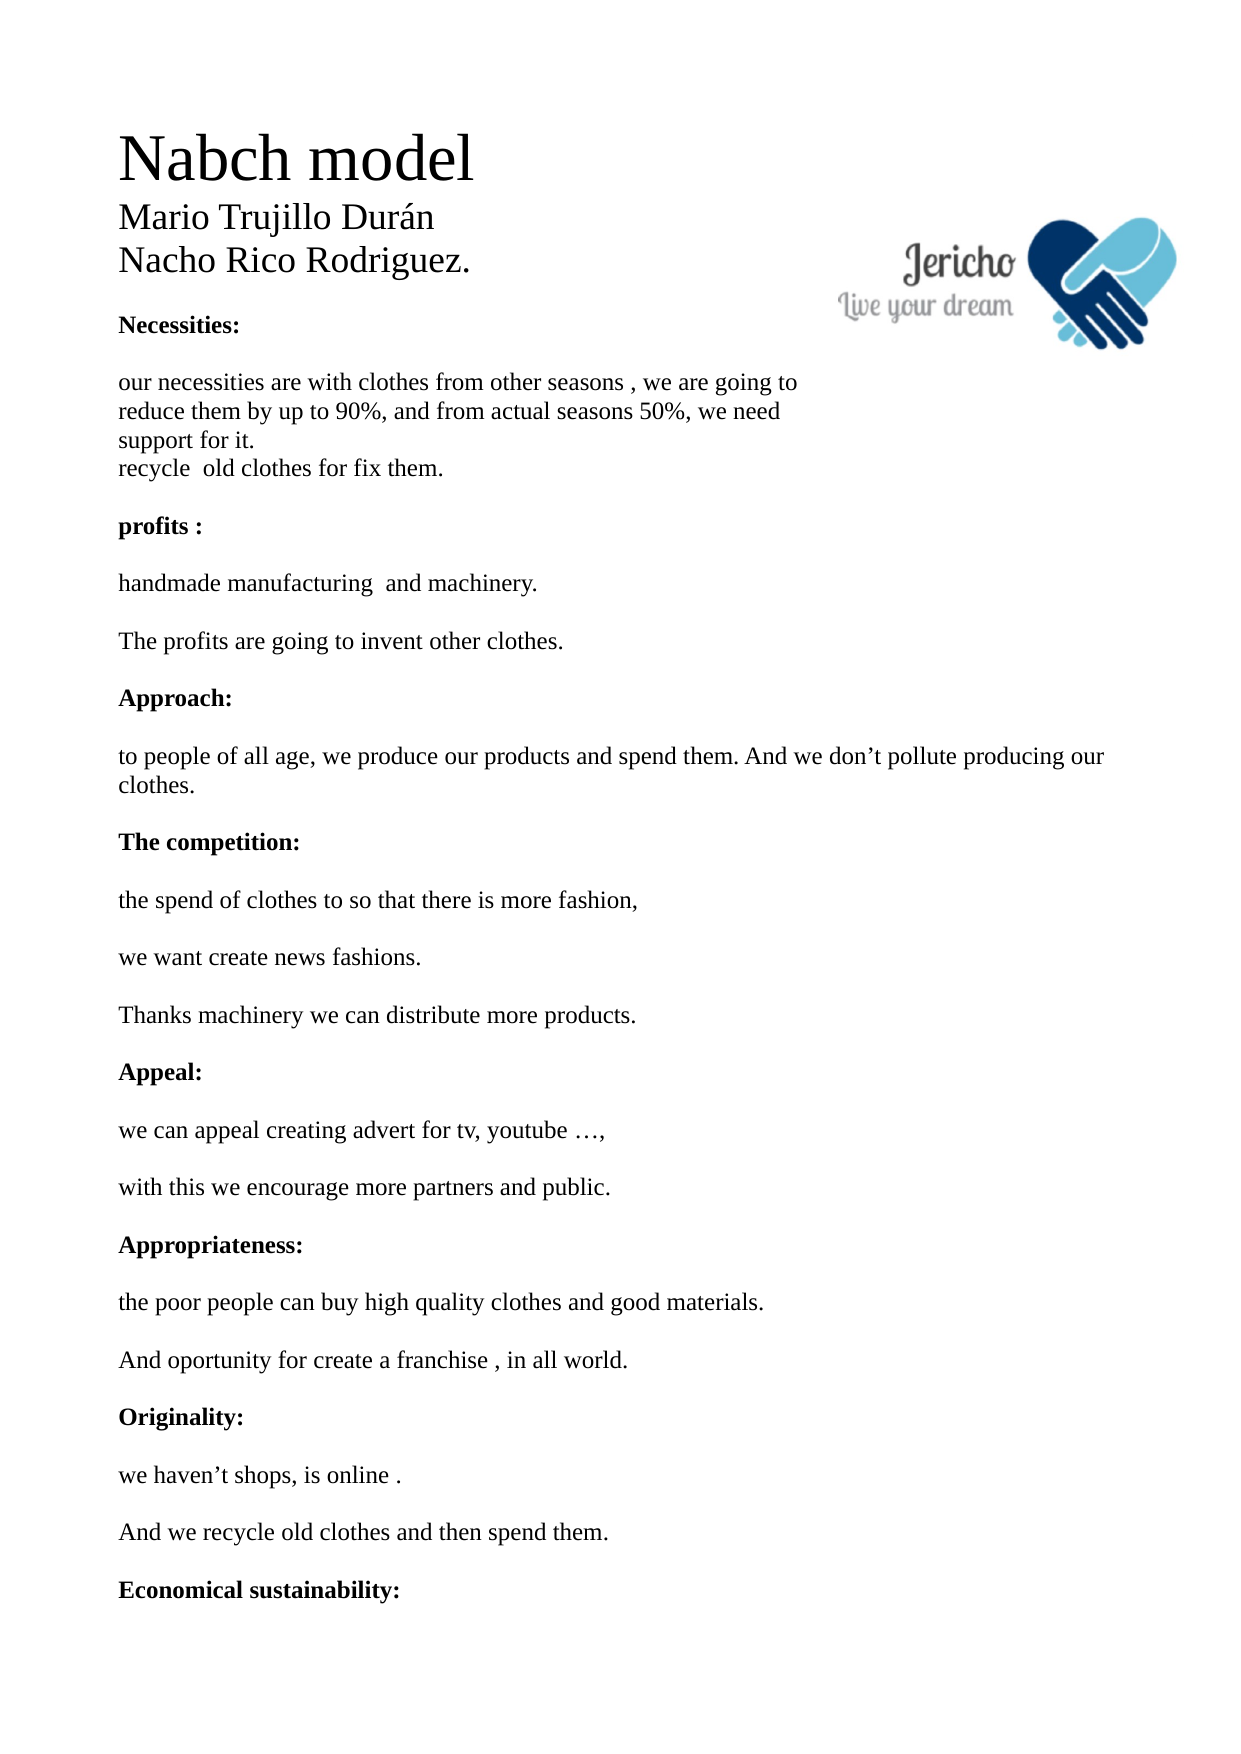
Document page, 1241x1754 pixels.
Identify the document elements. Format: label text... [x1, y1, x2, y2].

picture [826, 134, 1193, 437]
text Nabch model [118, 118, 1122, 195]
text with this we encourage more partners and public. [118, 1172, 1122, 1201]
text Appeal: [118, 1057, 1122, 1086]
text we want create news fashions. [118, 942, 1122, 971]
text Thanks machinery we can distribute more products. [118, 1000, 1122, 1028]
text Nacho Rico Rodriguez. [118, 238, 826, 281]
text handmade manufacturing and machinery. [118, 568, 1122, 597]
text the spend of clothes to so that there is more fashion, [118, 885, 1122, 913]
text our necessities are with clothes from other seasons , we are going to reduce them by up to 90%, and from actual seasons 50%, we need support for it. [118, 367, 1122, 453]
text we haven’t shops, is online . [118, 1460, 1122, 1488]
text Mario Trujillo Durán [118, 195, 826, 238]
text The competition: [118, 827, 1122, 856]
text And oportunity for create a franchise , in all world. [118, 1345, 1122, 1373]
text recycle old clothes for fix them. [118, 453, 1122, 482]
text Appropriateness: [118, 1230, 1122, 1258]
text to people of all age, we produce our products and spend them. And we don’t pollute producing our clothes. [118, 741, 1122, 798]
text Necessities: [118, 310, 826, 338]
text The profits are going to invent other clothes. [118, 626, 1122, 655]
text we can appeal creating advert for tv, youtube …, [118, 1115, 1122, 1143]
text Approach: [118, 683, 1122, 712]
text profits : [118, 511, 1122, 540]
text And we recycle old clothes and then spend them. [118, 1517, 1122, 1546]
text Economical sustainability: [118, 1575, 1122, 1603]
text Originality: [118, 1402, 1122, 1431]
text the poor people can buy high quality clothes and good materials. [118, 1287, 1122, 1316]
